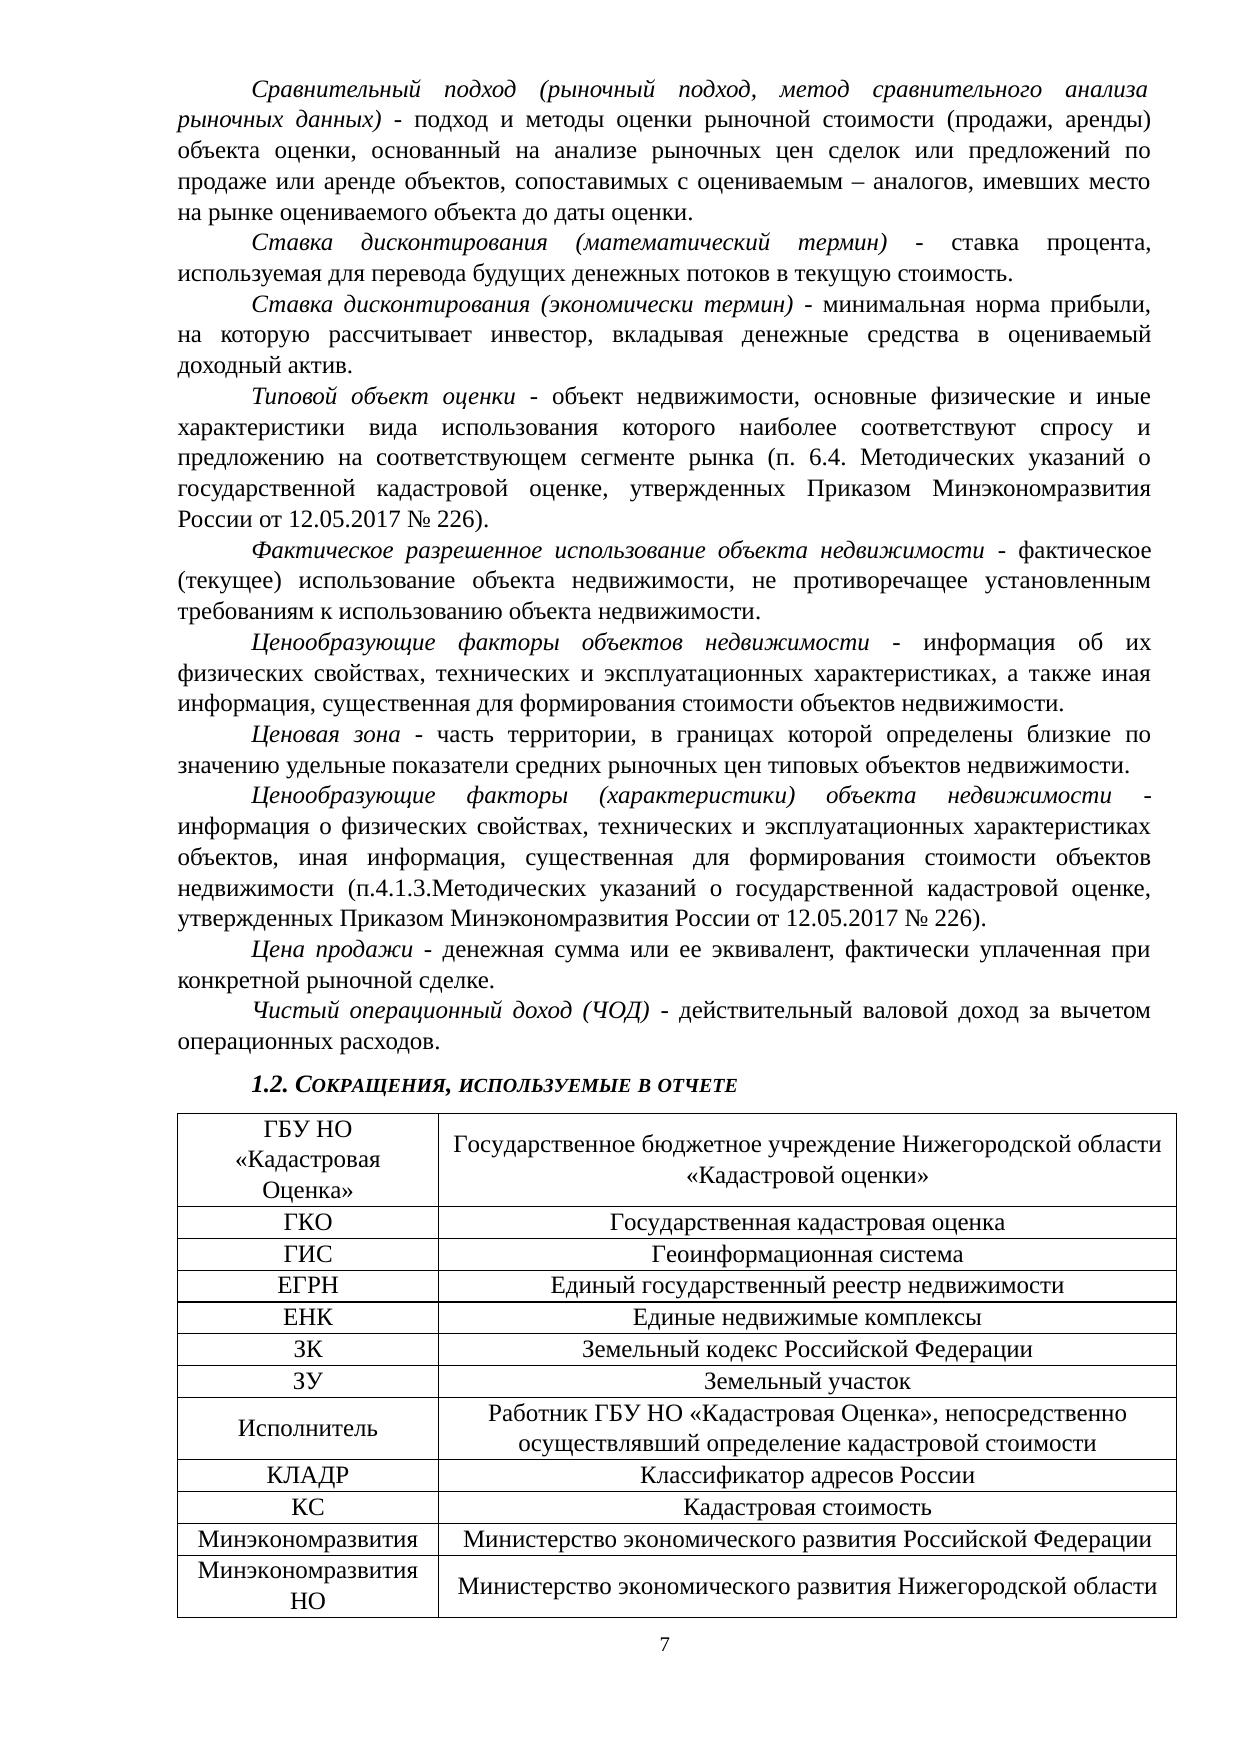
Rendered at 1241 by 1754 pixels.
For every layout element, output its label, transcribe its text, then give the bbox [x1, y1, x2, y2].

table_cell ГИС [178, 1239, 438, 1269]
text Ценообразующие факторы (характеристики) объекта недвижимости - информация о физических свойствах, технических и эксплуатационных характеристиках объектов, иная информация, существенная для формирования стоимости объектов недвижимости (п.4.1.3.Методических указаний о государственной кадастровой оценке, утвержденных Приказом Минэкономразвития России от 12.05.2017 № 226). [177, 781, 1152, 932]
table_cell Государственная кадастровая оценка [439, 1207, 1176, 1238]
text Ставка дисконтирования (экономически термин) - минимальная норма прибыли, на которую рассчитывает инвестор, вкладывая денежные средства в оцениваемый доходный актив. [177, 289, 1152, 379]
text Цена продажи - денежная сумма или ее эквивалент, фактически уплаченная при конкретной рыночной сделке. [177, 934, 1152, 994]
text Сравнительный подход (рыночный подход, метод сравнительного анализа рыночных данных) - подход и методы оценки рыночной стоимости (продажи, аренды) объекта оценки, основанный на анализе рыночных цен сделок или предложений по продаже или аренде объектов, сопоставимых с оцениваемым – аналогов, имевших место на рынке оцениваемого объекта до даты оценки. [177, 74, 1152, 225]
table_cell Минэкономразвития [178, 1524, 438, 1554]
text Чистый операционный доход (ЧОД) - действительный валовой доход за вычетом операционных расходов. [177, 996, 1152, 1055]
table_cell Минэкономразвития НО [178, 1556, 438, 1617]
text Типовой объект оценки - объект недвижимости, основные физические и иные характеристики вида использования которого наиболее соответствуют спросу и предложению на соответствующем сегменте рынка (п. 6.4. Методических указаний о государственной кадастровой оценке, утвержденных Приказом Минэкономразвития России от 12.05.2017 № 226). [177, 381, 1152, 533]
table_cell ЗУ [178, 1366, 438, 1397]
table_cell Министерство экономического развития Российской Федерации [439, 1524, 1176, 1554]
table_cell Геоинформационная система [439, 1239, 1176, 1269]
table_cell Кадастровая стоимость [439, 1492, 1176, 1523]
text Ставка дисконтирования (математический термин) - ставка процента, используемая для перевода будущих денежных потоков в текущую стоимость. [177, 227, 1152, 287]
table_cell КЛАДР [178, 1460, 438, 1491]
table_cell Земельный участок [439, 1366, 1176, 1397]
table_cell ГКО [178, 1207, 438, 1238]
table_header Государственное бюджетное учреждение Нижегородской области «Кадастровой оценки» [439, 1114, 1176, 1206]
table_cell Исполнитель [178, 1398, 438, 1459]
table_cell Земельный кодекс Российской Федерации [439, 1334, 1176, 1365]
table_cell КС [178, 1492, 438, 1523]
table_header ГБУ НО «Кадастровая Оценка» [178, 1114, 438, 1206]
text Ценовая зона - часть территории, в границах которой определены близкие по значению удельные показатели средних рыночных цен типовых объектов недвижимости. [177, 719, 1152, 778]
table_cell Классификатор адресов России [439, 1460, 1176, 1491]
text Фактическое разрешенное использование объекта недвижимости - фактическое (текущее) использование объекта недвижимости, не противоречащее установленным требованиям к использованию объекта недвижимости. [177, 535, 1152, 625]
text Ценообразующие факторы объектов недвижимости - информация об их физических свойствах, технических и эксплуатационных характеристиках, а также иная информация, существенная для формирования стоимости объектов недвижимости. [177, 627, 1152, 717]
table_cell ЕНК [178, 1303, 438, 1333]
table_cell ЕГРН [178, 1271, 438, 1301]
table_cell ЗК [178, 1334, 438, 1365]
table_cell Работник ГБУ НО «Кадастровая Оценка», непосредственно осуществлявший определение кадастровой стоимости [439, 1398, 1176, 1459]
table_cell Единые недвижимые комплексы [439, 1303, 1176, 1333]
table_cell Единый государственный реестр недвижимости [439, 1271, 1176, 1301]
table_cell Министерство экономического развития Нижегородской области [439, 1556, 1176, 1617]
text 1.2. Сокращения, используемые в отчете [177, 1069, 1152, 1098]
